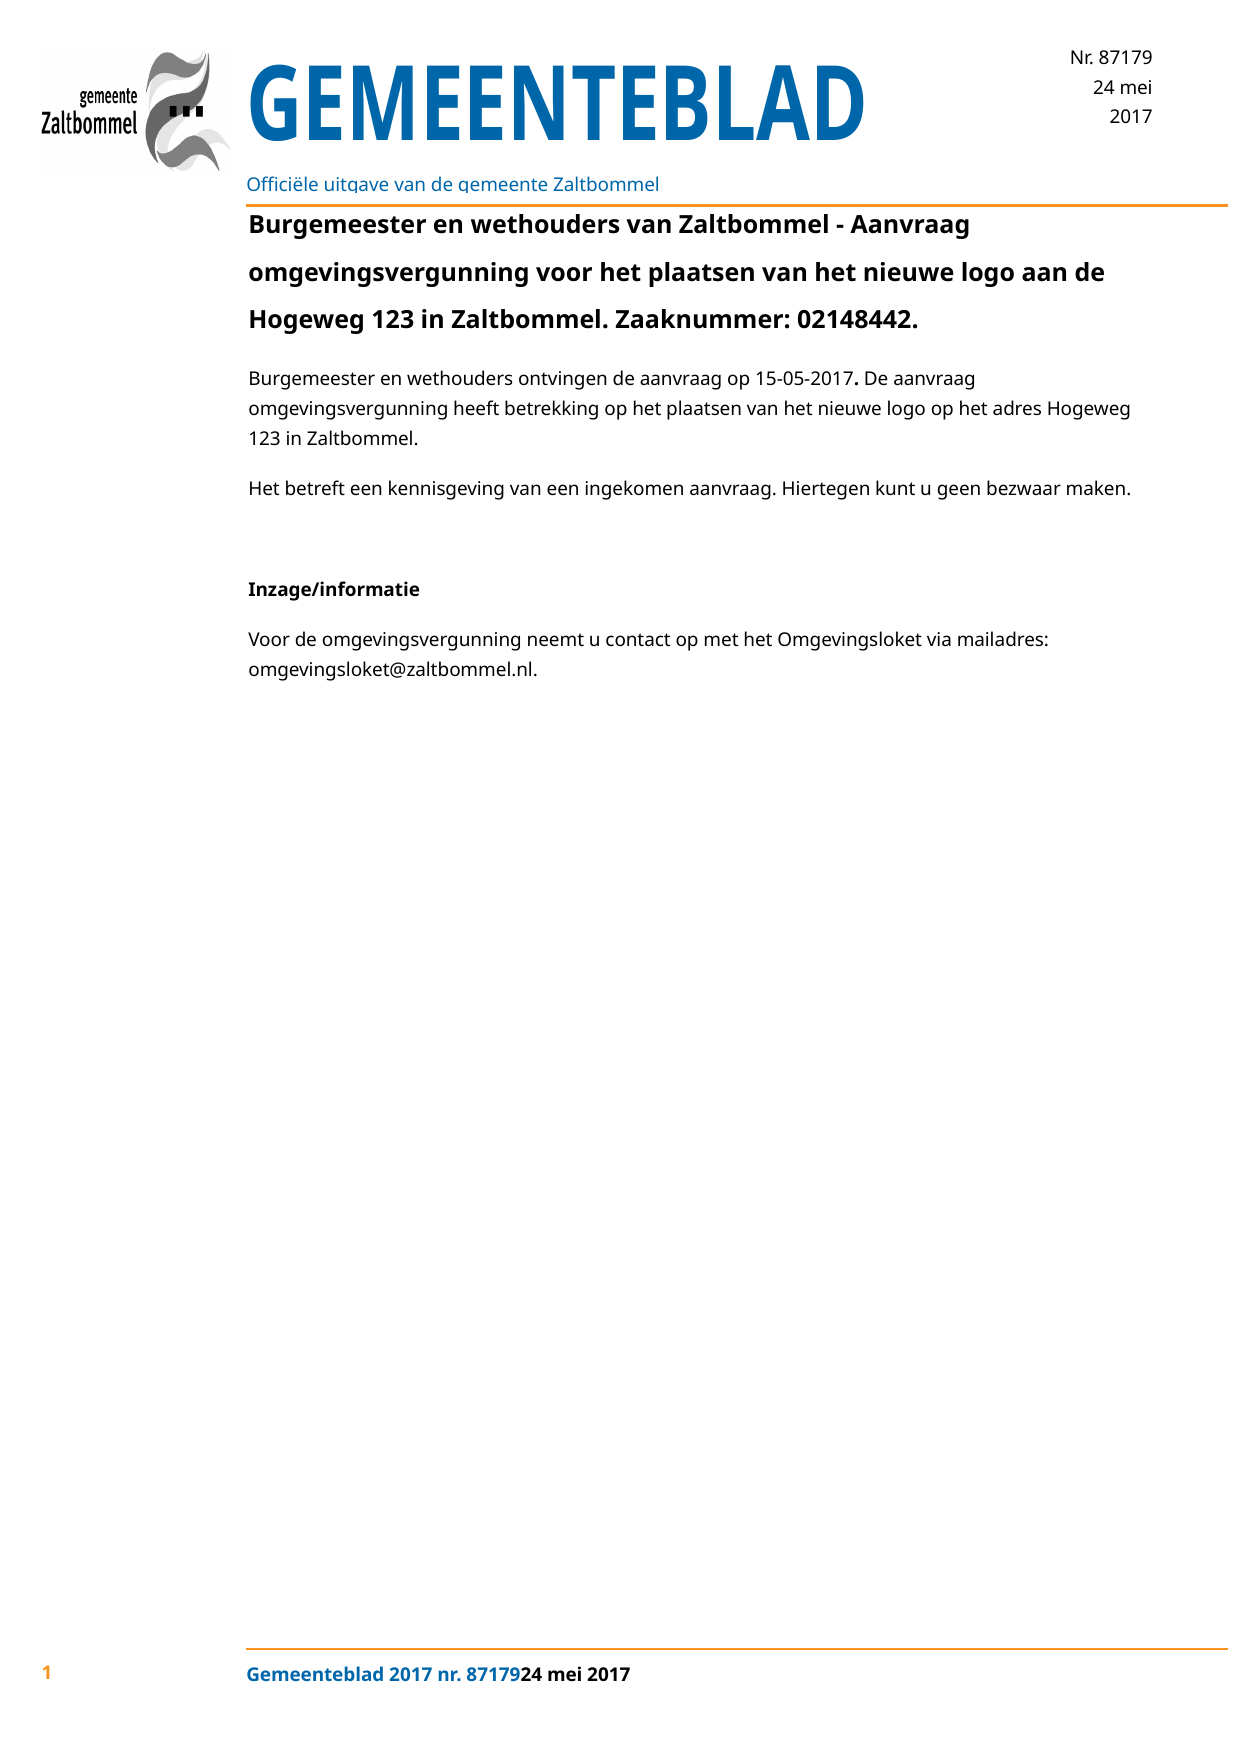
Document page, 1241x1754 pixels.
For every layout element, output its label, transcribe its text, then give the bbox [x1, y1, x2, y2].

text Het betreft een kennisgeving van een ingekomen aanvraag. Hiertegen kunt u geen bezwaar maken. [248, 475, 1152, 501]
text Burgemeester en wethouders ontvingen de aanvraag op 15-05-2017. De aanvraag omgevingsvergunning heeft betrekking op het plaatsen van het nieuwe logo op het adres Hogeweg 123 in Zaltbommel. [248, 366, 1152, 450]
text Burgemeester en wethouders van Zaltbommel - Aanvraag omgevingsvergunning voor het plaatsen van het nieuwe logo aan de Hogeweg 123 in Zaltbommel. Zaaknummer: 02148442. [248, 207, 1152, 336]
text Inzage/informatie [248, 576, 1152, 602]
picture [41, 47, 231, 172]
text Voor de omgevingsvergunning neemt u contact op met het Omgevingsloket via mailadres: omgevingsloket@zaltbommel.nl. [248, 626, 1152, 682]
